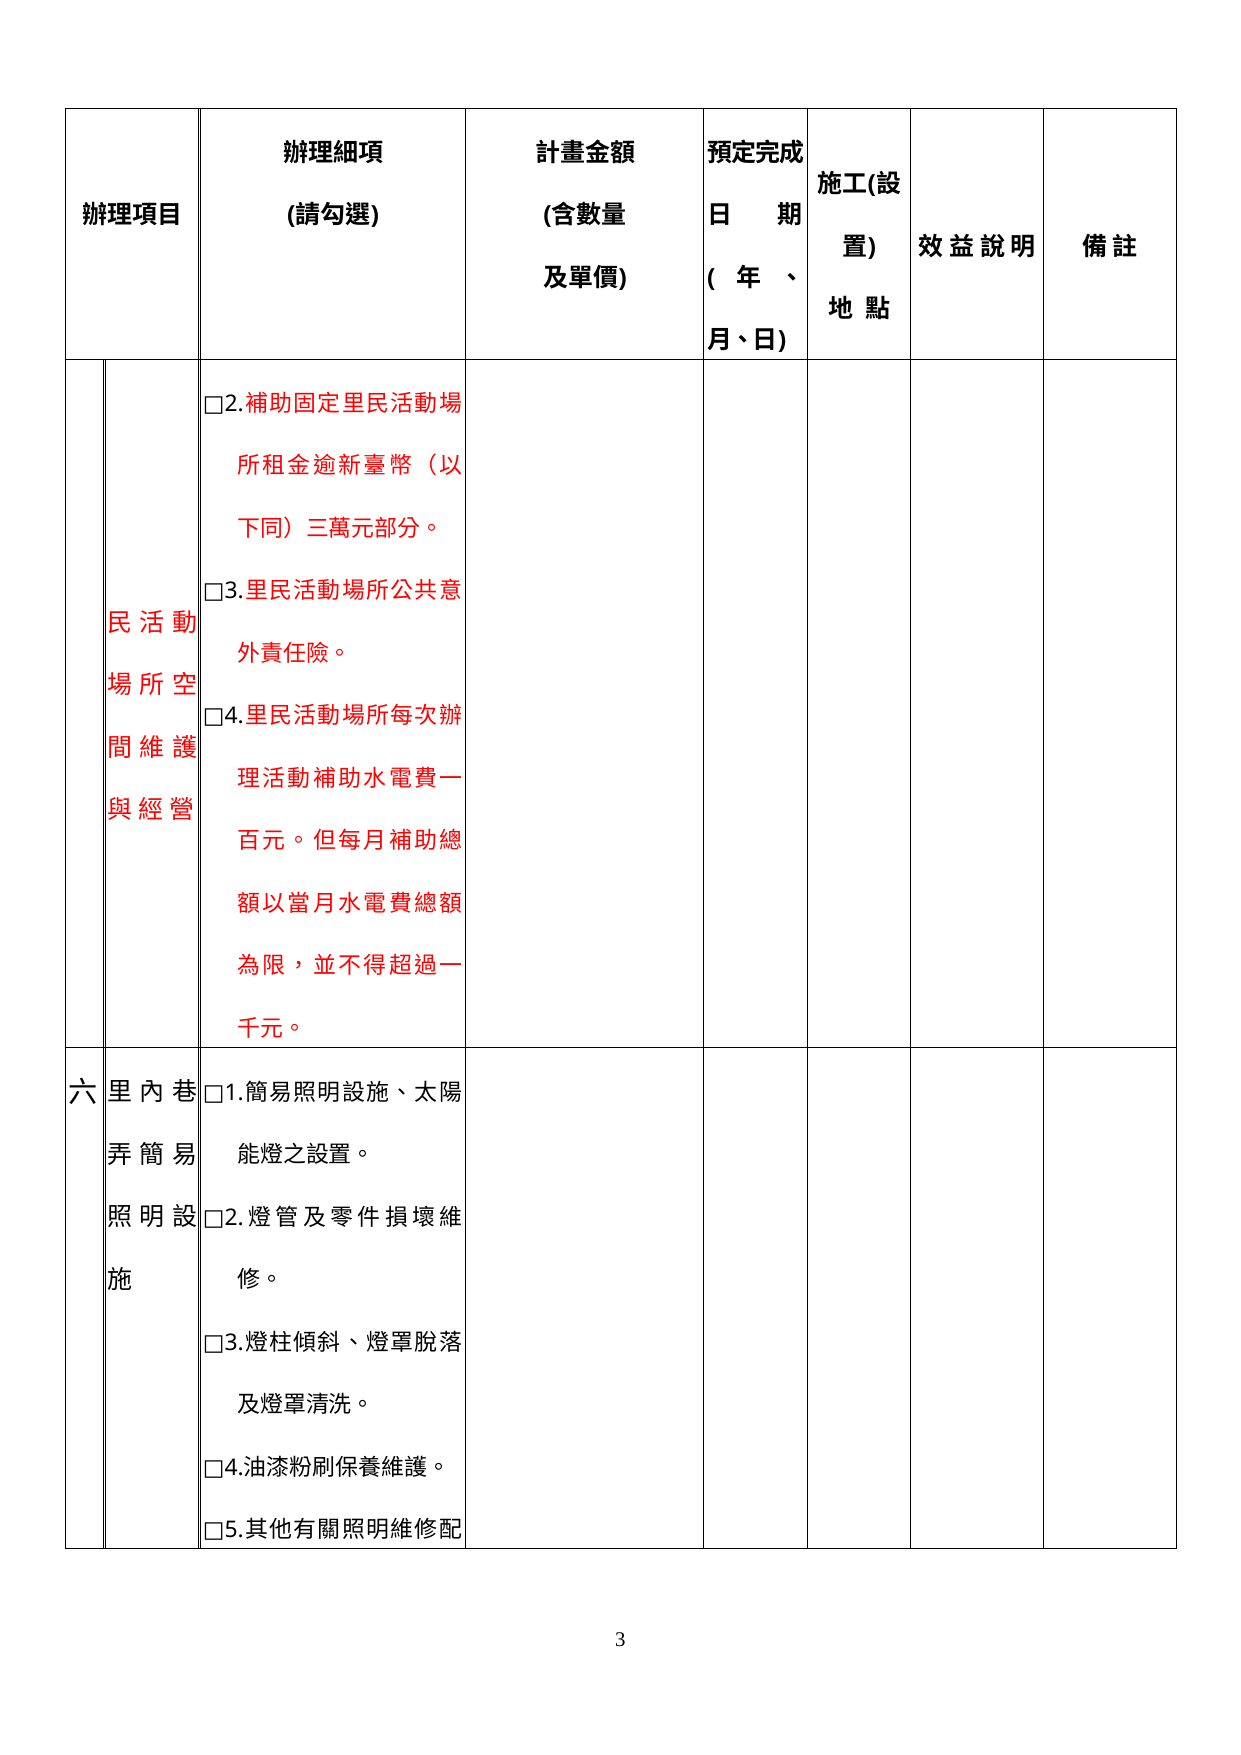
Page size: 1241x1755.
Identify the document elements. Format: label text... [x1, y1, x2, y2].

table_header 辦理項目 [66, 109, 198, 359]
table_cell [466, 360, 703, 1047]
table_header 備 註 [1044, 109, 1176, 359]
table_header 效 益 說 明 [911, 109, 1043, 359]
table_cell 六 [66, 1048, 103, 1548]
table_header 預定完成日期(年、月、日) [704, 109, 807, 359]
table_cell [466, 1048, 703, 1548]
table_cell 里內巷弄簡易照明設施 [106, 1048, 198, 1548]
table_cell 民活動場所空間維護與經營 [106, 360, 198, 1047]
table_cell [911, 360, 1043, 1047]
table_cell [1044, 1048, 1176, 1548]
table_cell [808, 1048, 910, 1548]
table_cell [911, 1048, 1043, 1548]
table_header 辦理細項 (請勾選) [201, 109, 465, 359]
table_cell [1044, 360, 1176, 1047]
table_cell [704, 360, 807, 1047]
table_header 計畫金額 (含數量 及單價) [466, 109, 703, 359]
table_cell [808, 360, 910, 1047]
table_cell [704, 1048, 807, 1548]
table_header 施工(設置) 地 點 [808, 109, 910, 359]
table_cell □2.補助固定里民活動場所租金逾新臺幣（以下同）三萬元部分。 □3.里民活動場所公共意外責任險。 □4.里民活動場所每次辦理活動補助水電費一百元。但每月補助總額以當月水電費總額為限，並不得超過一千元。 [201, 360, 465, 1047]
table_cell □1.簡易照明設施、太陽能燈之設置。 □2.燈管及零件損壞維修。 □3.燈柱傾斜、燈罩脫落及燈罩清洗。 □4.油漆粉刷保養維護。 □5.其他有關照明維修配 [201, 1048, 465, 1548]
table_cell [66, 360, 103, 1047]
